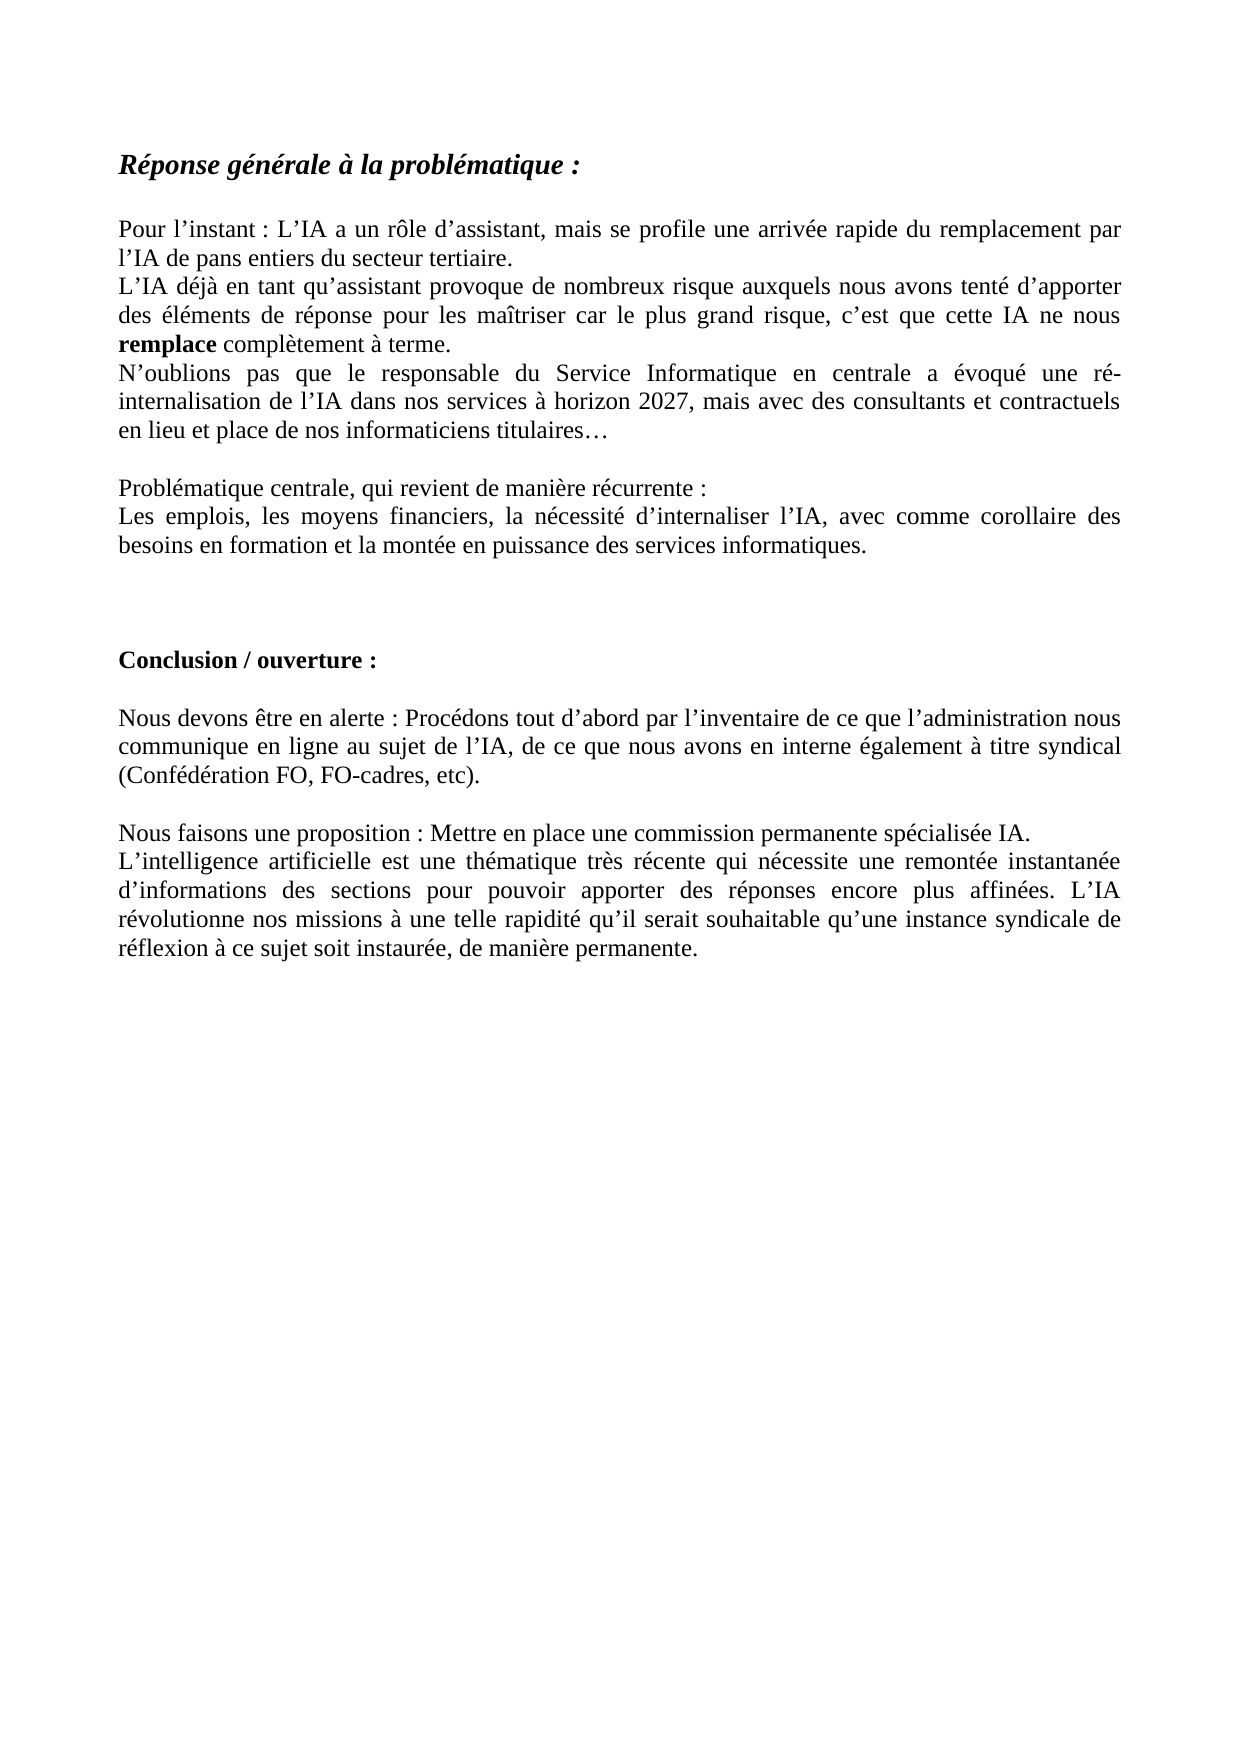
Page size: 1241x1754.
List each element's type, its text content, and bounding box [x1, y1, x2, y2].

text Nous faisons une proposition : Mettre en place une commission permanente spécialisée IA. [118, 818, 1122, 846]
text Les emplois, les moyens financiers, la nécessité d’internaliser l’IA, avec comme corollaire des besoins en formation et la montée en puissance des services informatiques. [118, 501, 1122, 559]
text L’intelligence artificielle est une thématique très récente qui nécessite une remontée instantanée d’informations des sections pour pouvoir apporter des réponses encore plus affinées. L’IA révolutionne nos missions à une telle rapidité qu’il serait souhaitable qu’une instance syndicale de réflexion à ce sujet soit instaurée, de manière permanente. [118, 846, 1122, 961]
text Conclusion / ouverture : [118, 645, 1122, 674]
text Problématique centrale, qui revient de manière récurrente : [118, 473, 1122, 501]
text N’oublions pas que le responsable du Service Informatique en centrale a évoqué une ré-internalisation de l’IA dans nos services à horizon 2027, mais avec des consultants et contractuels en lieu et place de nos informaticiens titulaires… [118, 358, 1122, 444]
text Réponse générale à la problématique : [118, 147, 1122, 180]
text Nous devons être en alerte : Procédons tout d’abord par l’inventaire de ce que l’administration nous communique en ligne au sujet de l’IA, de ce que nous avons en interne également à titre syndical (Confédération FO, FO-cadres, etc). [118, 703, 1122, 789]
text L’IA déjà en tant qu’assistant provoque de nombreux risque auxquels nous avons tenté d’apporter des éléments de réponse pour les maîtriser car le plus grand risque, c’est que cette IA ne nous remplace complètement à terme. [118, 271, 1122, 358]
text Pour l’instant : L’IA a un rôle d’assistant, mais se profile une arrivée rapide du remplacement par l’IA de pans entiers du secteur tertiaire. [118, 214, 1122, 271]
